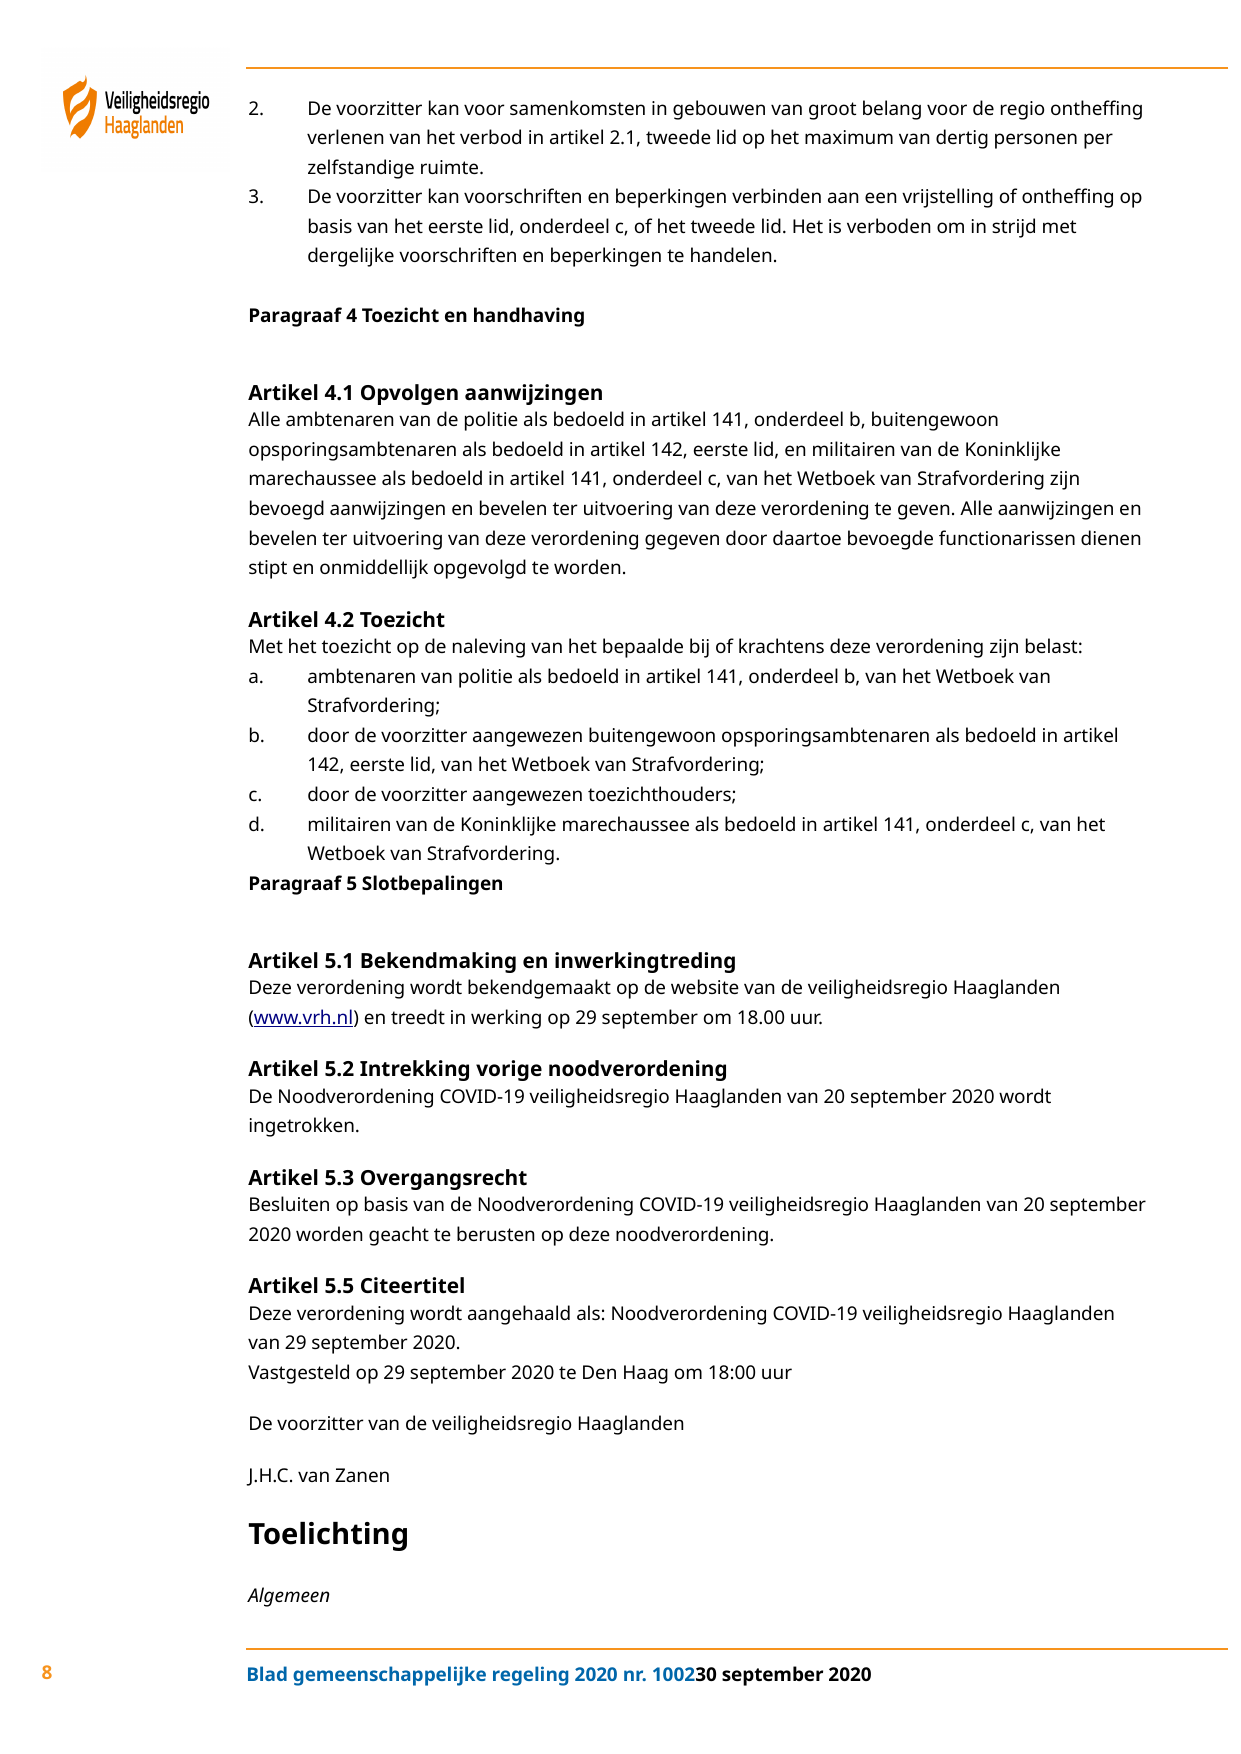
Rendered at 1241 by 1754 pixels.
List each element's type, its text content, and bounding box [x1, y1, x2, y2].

list door de voorzitter aangewezen toezichthouders; [248, 781, 1152, 807]
text Toelichting [248, 1513, 1152, 1553]
text De Noodverordening COVID-19 veiligheidsregio Haaglanden van 20 september 2020 wordt ingetrokken. [248, 1083, 1152, 1138]
text Deze verordening wordt aangehaald als: Noodverordening COVID-19 veiligheidsregio Haaglanden van 29 september 2020. [248, 1300, 1152, 1355]
text Deze verordening wordt bekendgemaakt op de website van de veiligheidsregio Haaglanden (www.vrh.nl) en treedt in werking op 29 september om 18.00 uur. [248, 974, 1152, 1030]
picture [41, 47, 231, 172]
list De voorzitter kan voorschriften en beperkingen verbinden aan een vrijstelling of ontheffing op basis van het eerste lid, onderdeel c, of het tweede lid. Het is verboden om in strijd met dergelijke voorschriften en beperkingen te handelen. [248, 183, 1152, 268]
text Besluiten op basis van de Noodverordening COVID-19 veiligheidsregio Haaglanden van 20 september 2020 worden geacht te berusten op deze noodverordening. [248, 1191, 1152, 1247]
list militairen van de Koninklijke marechaussee als bedoeld in artikel 141, onderdeel c, van het Wetboek van Strafvordering. [248, 811, 1152, 866]
text Artikel 5.2 Intrekking vorige noodverordening [248, 1054, 1152, 1083]
text Paragraaf 5 Slotbepalingen [248, 870, 1152, 896]
text Met het toezicht op de naleving van het bepaalde bij of krachtens deze verordening zijn belast: [248, 633, 1152, 659]
list ambtenaren van politie als bedoeld in artikel 141, onderdeel b, van het Wetboek van Strafvordering; [248, 663, 1152, 718]
text Alle ambtenaren van de politie als bedoeld in artikel 141, onderdeel b, buitengewoon opsporingsambtenaren als bedoeld in artikel 142, eerste lid, en militairen van de Koninklijke marechaussee als bedoeld in artikel 141, onderdeel c, van het Wetboek van Strafvordering zijn bevoegd aanwijzingen en bevelen ter uitvoering van deze verordening te geven. Alle aanwijzingen en bevelen ter uitvoering van deze verordening gegeven door daartoe bevoegde functionarissen dienen stipt en onmiddellijk opgevolgd te worden. [248, 406, 1152, 580]
text Algemeen [248, 1582, 1152, 1608]
text Vastgesteld op 29 september 2020 te Den Haag om 18:00 uur [248, 1359, 1152, 1385]
text Artikel 5.3 Overgangsrecht [248, 1163, 1152, 1191]
text Artikel 5.5 Citeertitel [248, 1271, 1152, 1300]
text Paragraaf 4 Toezicht en handhaving [248, 302, 1152, 328]
text Artikel 4.1 Opvolgen aanwijzingen [248, 378, 1152, 406]
text J.H.C. van Zanen [248, 1462, 1152, 1488]
list De voorzitter kan voor samenkomsten in gebouwen van groot belang voor de regio ontheffing verlenen van het verbod in artikel 2.1, tweede lid op het maximum van dertig personen per zelfstandige ruimte. [248, 95, 1152, 180]
list door de voorzitter aangewezen buitengewoon opsporingsambtenaren als bedoeld in artikel 142, eerste lid, van het Wetboek van Strafvordering; [248, 722, 1152, 777]
text De voorzitter van de veiligheidsregio Haaglanden [248, 1410, 1152, 1436]
text Artikel 5.1 Bekendmaking en inwerkingtreding [248, 946, 1152, 974]
text Artikel 4.2 Toezicht [248, 605, 1152, 633]
